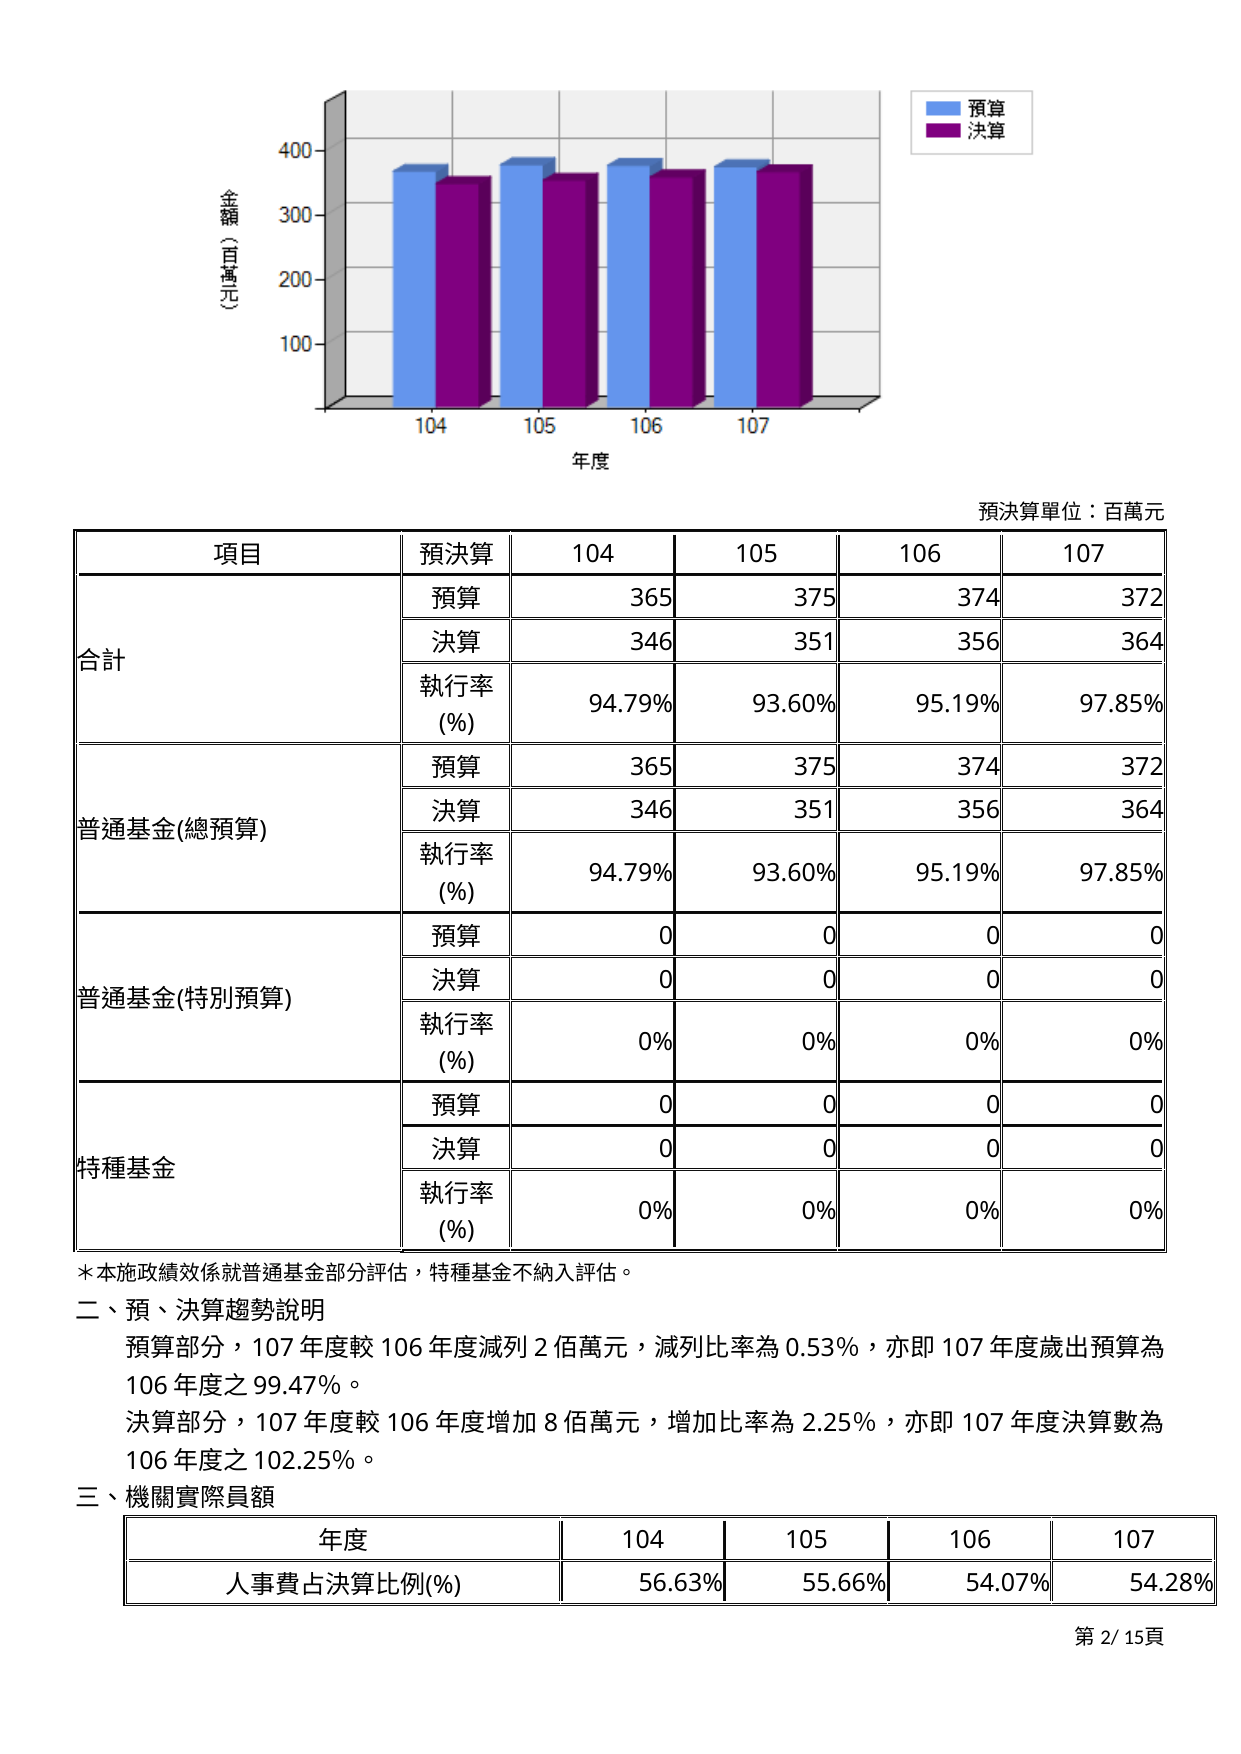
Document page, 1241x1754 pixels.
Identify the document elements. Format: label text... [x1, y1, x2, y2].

table_cell 0 [512, 1127, 673, 1168]
table_cell 執行率(%) [403, 664, 509, 742]
table_cell 55.66% [724, 1562, 888, 1602]
table_cell 普通基金(總預算) [75, 742, 402, 911]
table_cell 0% [840, 1002, 1000, 1080]
table_cell 95.19% [840, 664, 1000, 742]
table_cell 93.60% [676, 833, 836, 911]
table_cell 普通基金(特別預算) [77, 911, 400, 1080]
table_cell 346 [512, 620, 673, 661]
text ＊本施政績效係就普通基金部分評估，特種基金不納入評估。 二、預、決算趨勢說明 [75, 1252, 1165, 1327]
table_cell 0% [676, 1002, 836, 1080]
table_cell 372 [1001, 742, 1165, 786]
table_cell 54.07% [888, 1562, 1052, 1602]
table_header 年度 [125, 1516, 561, 1559]
table_cell 決算 [403, 789, 509, 829]
table_cell 預算 [403, 914, 509, 955]
table_cell 0 [676, 1083, 836, 1124]
text 決算部分，107年度較106年度增加8佰萬元，增加比率為2.25％，亦即107年度決算數為106年度之102.25％。 [125, 1402, 1165, 1477]
table_cell 0% [512, 1002, 673, 1080]
table_header 107 [1052, 1518, 1214, 1559]
table_cell 0 [676, 958, 836, 999]
table_cell 93.60% [676, 664, 836, 742]
text 預決算單位：百萬元 [75, 491, 1165, 529]
table_cell 0% [511, 1171, 674, 1249]
table_cell 365 [512, 745, 673, 786]
table_cell 97.85% [1003, 830, 1164, 911]
table_cell 365 [512, 576, 673, 617]
table_header 106 [888, 1518, 1052, 1559]
table_cell 94.79% [512, 664, 673, 742]
table_cell 351 [676, 789, 836, 829]
table_cell 0 [676, 914, 836, 955]
table_header 105 [674, 531, 838, 573]
table_cell 97.85% [1001, 661, 1165, 742]
table_cell 預算 [403, 745, 509, 786]
table_cell 預算 [403, 576, 509, 617]
table_cell 54.28% [1052, 1559, 1215, 1602]
table_cell 0% [1001, 999, 1165, 1080]
table_cell 執行率(%) [403, 1002, 509, 1080]
table_cell 執行率(%) [402, 1171, 511, 1249]
table_cell 372 [1003, 573, 1165, 617]
table_cell 特種基金 [77, 1080, 402, 1249]
table_cell 0 [512, 958, 673, 999]
table_cell 351 [676, 620, 836, 661]
table_cell 0 [1003, 1080, 1164, 1124]
table_cell 決算 [403, 958, 509, 999]
table_header 104 [561, 1518, 724, 1559]
text 預算部分，107年度較106年度減列2佰萬元，減列比率為0.53％，亦即107年度歲出預算為106年度之99.47％。 [125, 1327, 1165, 1402]
table_header 106 [838, 532, 1001, 573]
table_cell 94.79% [512, 833, 673, 911]
table_header 項目 [77, 532, 402, 573]
table_cell 0 [840, 1127, 1000, 1168]
table_cell 95.19% [840, 833, 1000, 911]
picture [180, 78, 1060, 487]
table_cell 決算 [403, 1127, 509, 1168]
table_cell 0 [1003, 1124, 1164, 1168]
table_cell 0 [676, 1127, 836, 1168]
table_cell 56.63% [561, 1562, 724, 1602]
table_header 預決算 [402, 532, 511, 573]
text 三、機關實際員額 [75, 1477, 1165, 1515]
table_cell 決算 [403, 620, 509, 661]
table_header 104 [511, 532, 674, 573]
table_cell 0 [840, 914, 1000, 955]
table_cell 375 [676, 745, 836, 786]
table_header 105 [724, 1516, 888, 1559]
table_cell 0% [674, 1168, 838, 1249]
table_cell 0 [840, 958, 1000, 999]
table_cell 預算 [403, 1083, 509, 1124]
table_cell 356 [840, 620, 1000, 661]
table_cell 375 [676, 576, 836, 617]
table_cell 0 [1003, 911, 1164, 955]
table_cell 執行率(%) [403, 833, 509, 911]
table_cell 364 [1001, 617, 1165, 661]
table_header 107 [1001, 532, 1164, 573]
table_cell 人事費占決算比例(%) [125, 1559, 561, 1602]
table_cell 0% [1001, 1168, 1165, 1249]
table_cell 0 [512, 914, 673, 955]
table_cell 0 [512, 1083, 673, 1124]
table_cell 0 [1001, 955, 1165, 999]
table_cell 364 [1001, 786, 1165, 829]
table_cell 346 [512, 789, 673, 829]
table_cell 合計 [75, 573, 400, 742]
table_cell 356 [840, 789, 1000, 829]
table_cell 374 [840, 745, 1000, 786]
table_cell 0 [840, 1083, 1000, 1124]
table_cell 0% [838, 1171, 1001, 1249]
table_cell 374 [840, 576, 1000, 617]
